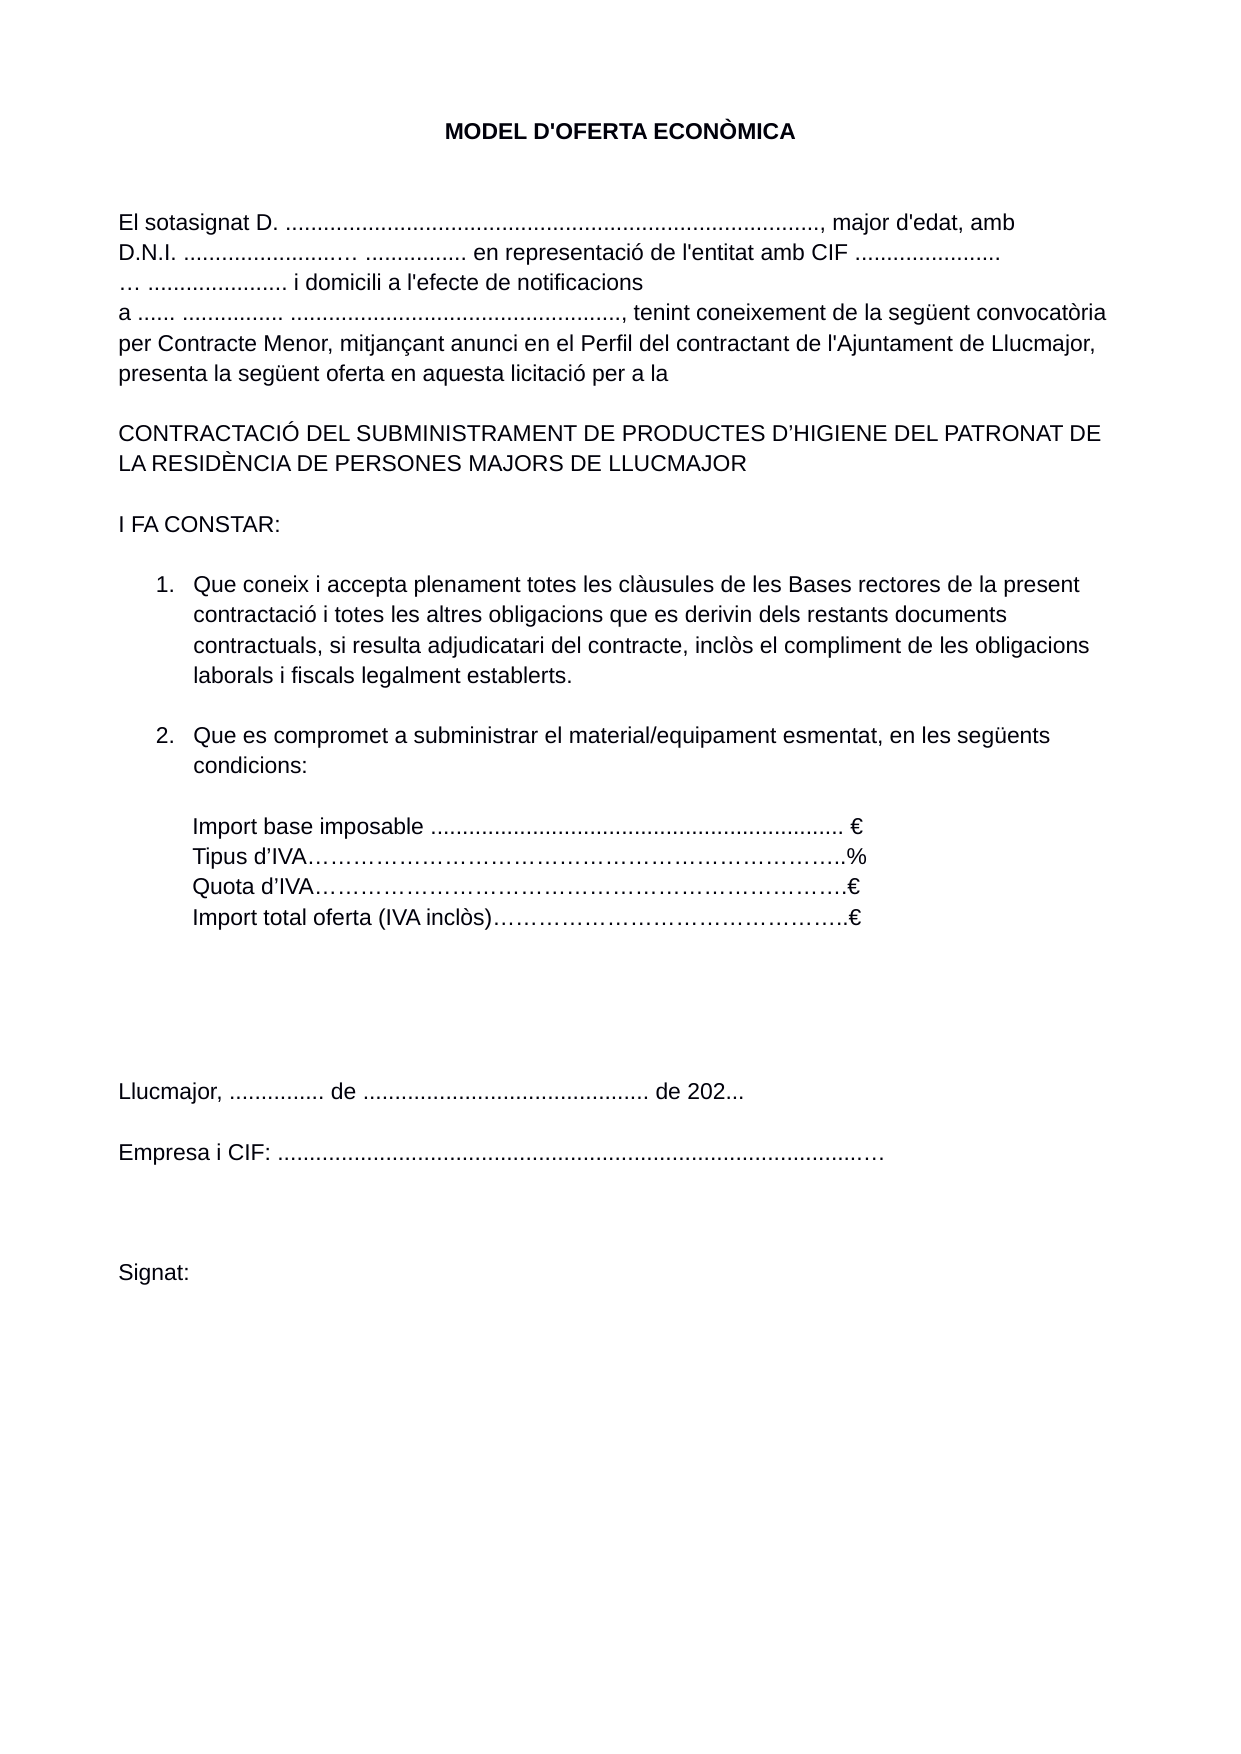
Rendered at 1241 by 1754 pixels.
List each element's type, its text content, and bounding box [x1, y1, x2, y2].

text I FA CONSTAR: [118, 511, 1122, 537]
list Que es compromet a subministrar el material/equipament esmentat, en les següents condicions: [156, 722, 1122, 779]
text El sotasignat D. ...................................................................................., major d'edat, amb [118, 209, 1122, 235]
text Import total oferta (IVA inclòs)………………………………………..€ [118, 903, 1122, 930]
text CONTRACTACIÓ DEL SUBMINISTRAMENT DE PRODUCTES D’HIGIENE DEL PATRONAT DE LA RESIDÈNCIA DE PERSONES MAJORS DE LLUCMAJOR [118, 420, 1122, 477]
text Signat: [118, 1259, 1122, 1286]
text Tipus d’IVA……………………………………………………………..% [118, 843, 1122, 869]
text MODEL D'OFERTA ECONÒMICA [118, 118, 1122, 144]
text Llucmajor, ............... de ............................................. de 202... [118, 1078, 1122, 1104]
text Import base imposable ................................................................. € [118, 813, 1122, 839]
text Quota d’IVA…………………………………………………………….€ [118, 873, 1122, 900]
list Que coneix i accepta plenament totes les clàusules de les Bases rectores de la present contractació i totes les altres obligacions que es derivin dels restants documents contractuals, si resulta adjudicatari del contracte, inclòs el compliment de les obligacions laborals i fiscals legalment establerts. [156, 571, 1122, 688]
text D.N.I. ........................… ................ en representació de l'entitat amb CIF .......................… ...................... i domicili a l'efecte de notificacions a ...... ................ ...................................................., tenint coneixement de la següent convocatòria per Contracte Menor, mitjançant anunci en el Perfil del contractant de l'Ajuntament de Llucmajor, presenta la següent oferta en aquesta licitació per a la [118, 239, 1122, 386]
text Empresa i CIF: ............................................................................................… [118, 1138, 1122, 1165]
